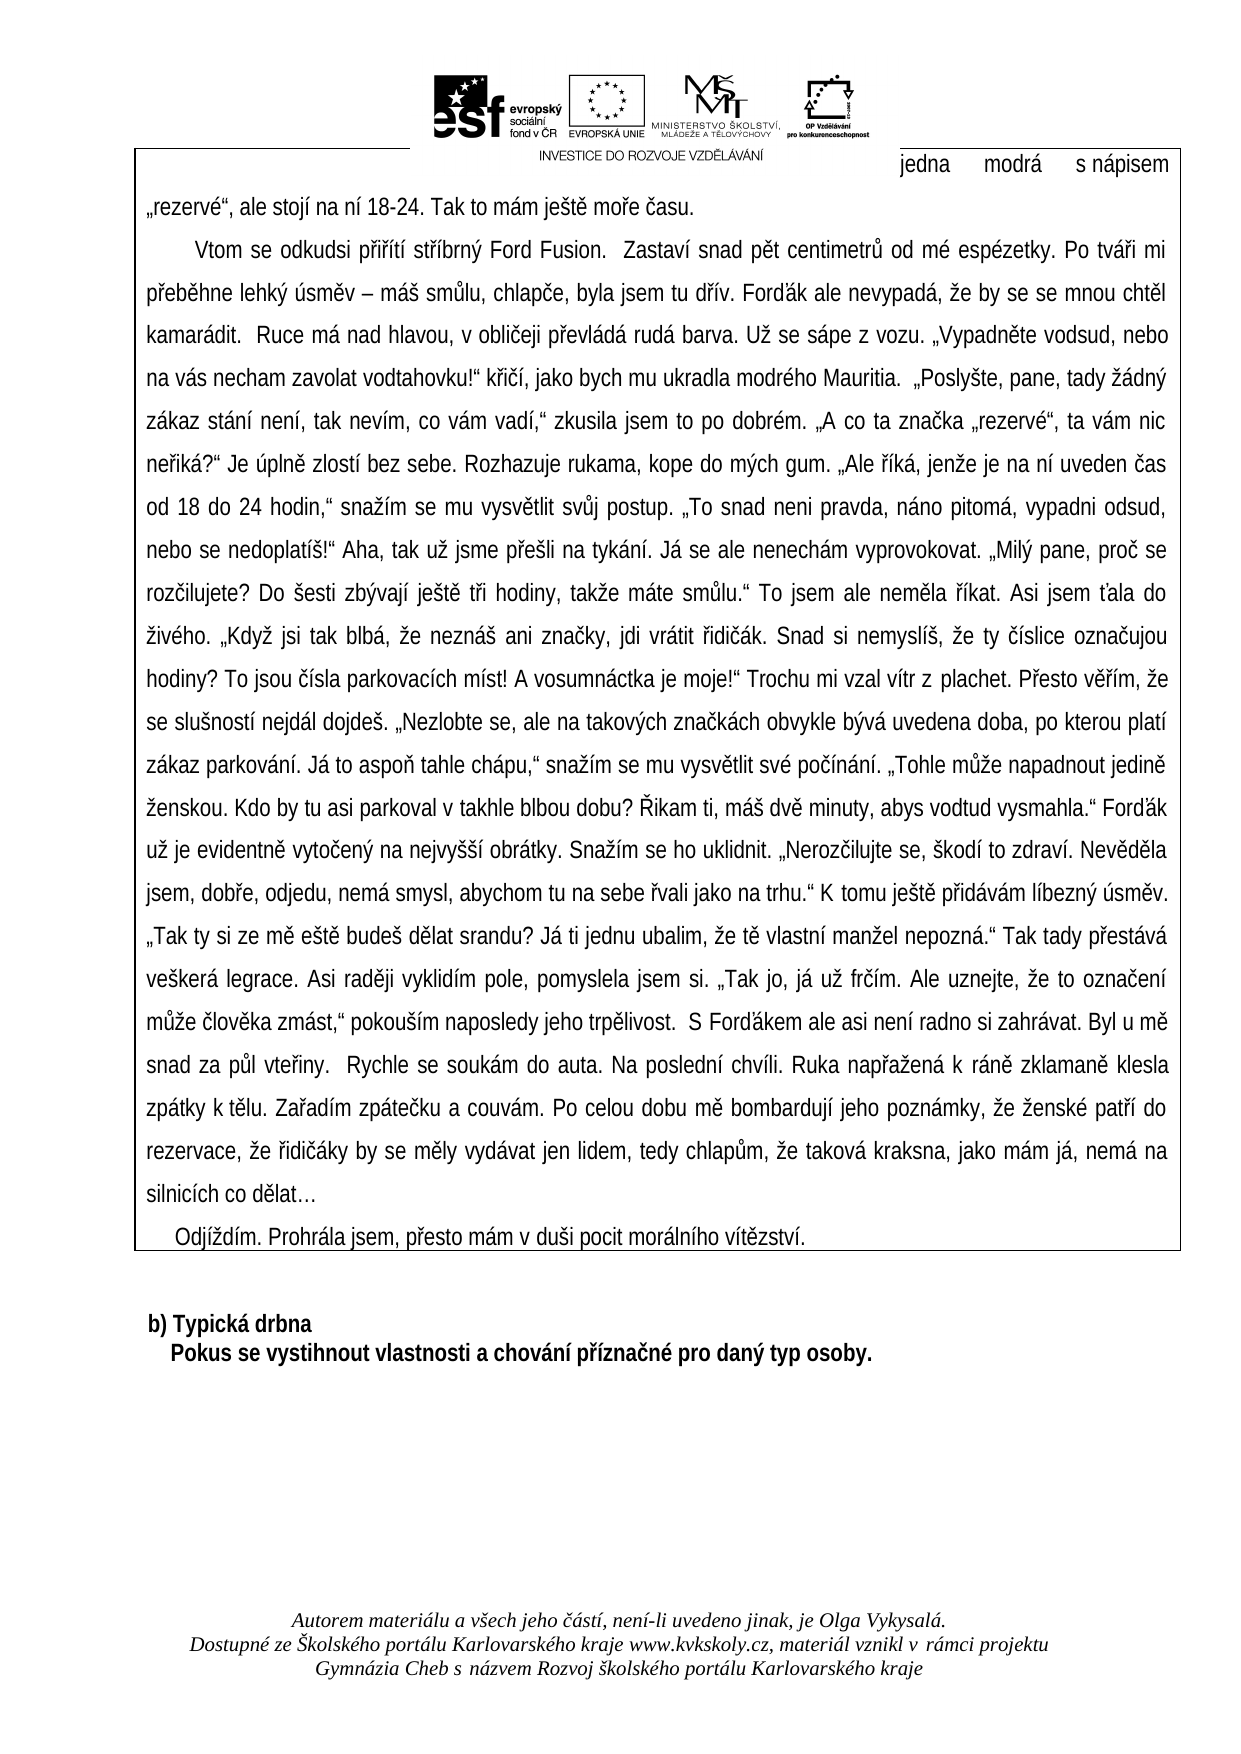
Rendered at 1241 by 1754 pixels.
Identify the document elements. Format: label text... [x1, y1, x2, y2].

table_header jedna modrá s nápisem „rezervé“, ale stojí na ní 18-24. Tak to mám ještě moře času. Vtom se odkudsi přiřítí stříbrný Ford Fusion. Zastaví snad pět centimetrů od mé espézetky. Po tváři mi přeběhne lehký úsměv – máš smůlu, chlapče, byla jsem tu dřív. Forďák ale nevypadá, že by se se mnou chtěl kamarádit. Ruce má nad hlavou, v obličeji převládá rudá barva. Už se sápe z vozu. „Vypadněte vodsud, nebo na vás necham zavolat vodtahovku!“ křičí, jako bych mu ukradla modrého Mauritia. „Poslyšte, pane, tady žádný zákaz stání není, tak nevím, co vám vadí,“ zkusila jsem to po dobrém. „A co ta značka „rezervé“, ta vám nic neřiká?“ Je úplně zlostí bez sebe. Rozhazuje rukama, kope do mých gum. „Ale říká, jenže je na ní uveden čas od 18 do 24 hodin,“ snažím se mu vysvětlit svůj postup. „To snad neni pravda, náno pitomá, vypadni odsud, nebo se nedoplatíš!“ Aha, tak už jsme přešli na tykání. Já se ale nenechám vyprovokovat. „Milý pane, proč se rozčilujete? Do šesti zbývají ještě tři hodiny, takže máte smůlu.“ To jsem ale neměla říkat. Asi jsem ťala do živého. „Když jsi tak blbá, že neznáš ani značky, jdi vrátit řidičák. Snad si nemyslíš, že ty číslice označujou hodiny? To jsou čísla parkovacích míst! A vosumnáctka je moje!“ Trochu mi vzal vítr z plachet. Přesto věřím, že se slušností nejdál dojdeš. „Nezlobte se, ale na takových značkách obvykle bývá uvedena doba, po kterou platí zákaz parkování. Já to aspoň tahle chápu,“ snažím se mu vysvětlit své počínání. „Tohle může napadnout jedině ženskou. Kdo by tu asi parkoval v takhle blbou dobu? Řikam ti, máš dvě minuty, abys vodtud vysmahla.“ Forďák už je evidentně vytočený na nejvyšší obrátky. Snažím se ho uklidnit. „Nerozčilujte se, škodí to zdraví. Nevěděla jsem, dobře, odjedu, nemá smysl, abychom tu na sebe řvali jako na trhu.“ K tomu ještě přidávám líbezný úsměv. „Tak ty si ze mě eště budeš dělat srandu? Já ti jednu ubalim, že tě vlastní manžel nepozná.“ Tak tady přestává veškerá legrace. Asi raději vyklidím pole, pomyslela jsem si. „Tak jo, já už frčím. Ale uznejte, že to označení může člověka zmást,“ pokouším naposledy jeho trpělivost. S Forďákem ale asi není radno si zahrávat. Byl u mě snad za půl vteřiny. Rychle se soukám do auta. Na poslední chvíli. Ruka napřažená k ráně zklamaně klesla zpátky k tělu. Zařadím zpátečku a couvám. Po celou dobu mě bombardují jeho poznámky, že ženské patří do rezervace, že řidičáky by se měly vydávat jen lidem, tedy chlapům, že taková kraksna, jako mám já, nemá na silnicích co dělat… Odjíždím. Prohrála jsem, přesto mám v duši pocit morálního vítězství. [136, 149, 1180, 1250]
picture [411, 55, 899, 176]
text Pokus se vystihnout vlastnosti a chování příznačné pro daný typ osoby. [148, 1337, 1092, 1366]
text b) Typická drbna [148, 1309, 1092, 1337]
